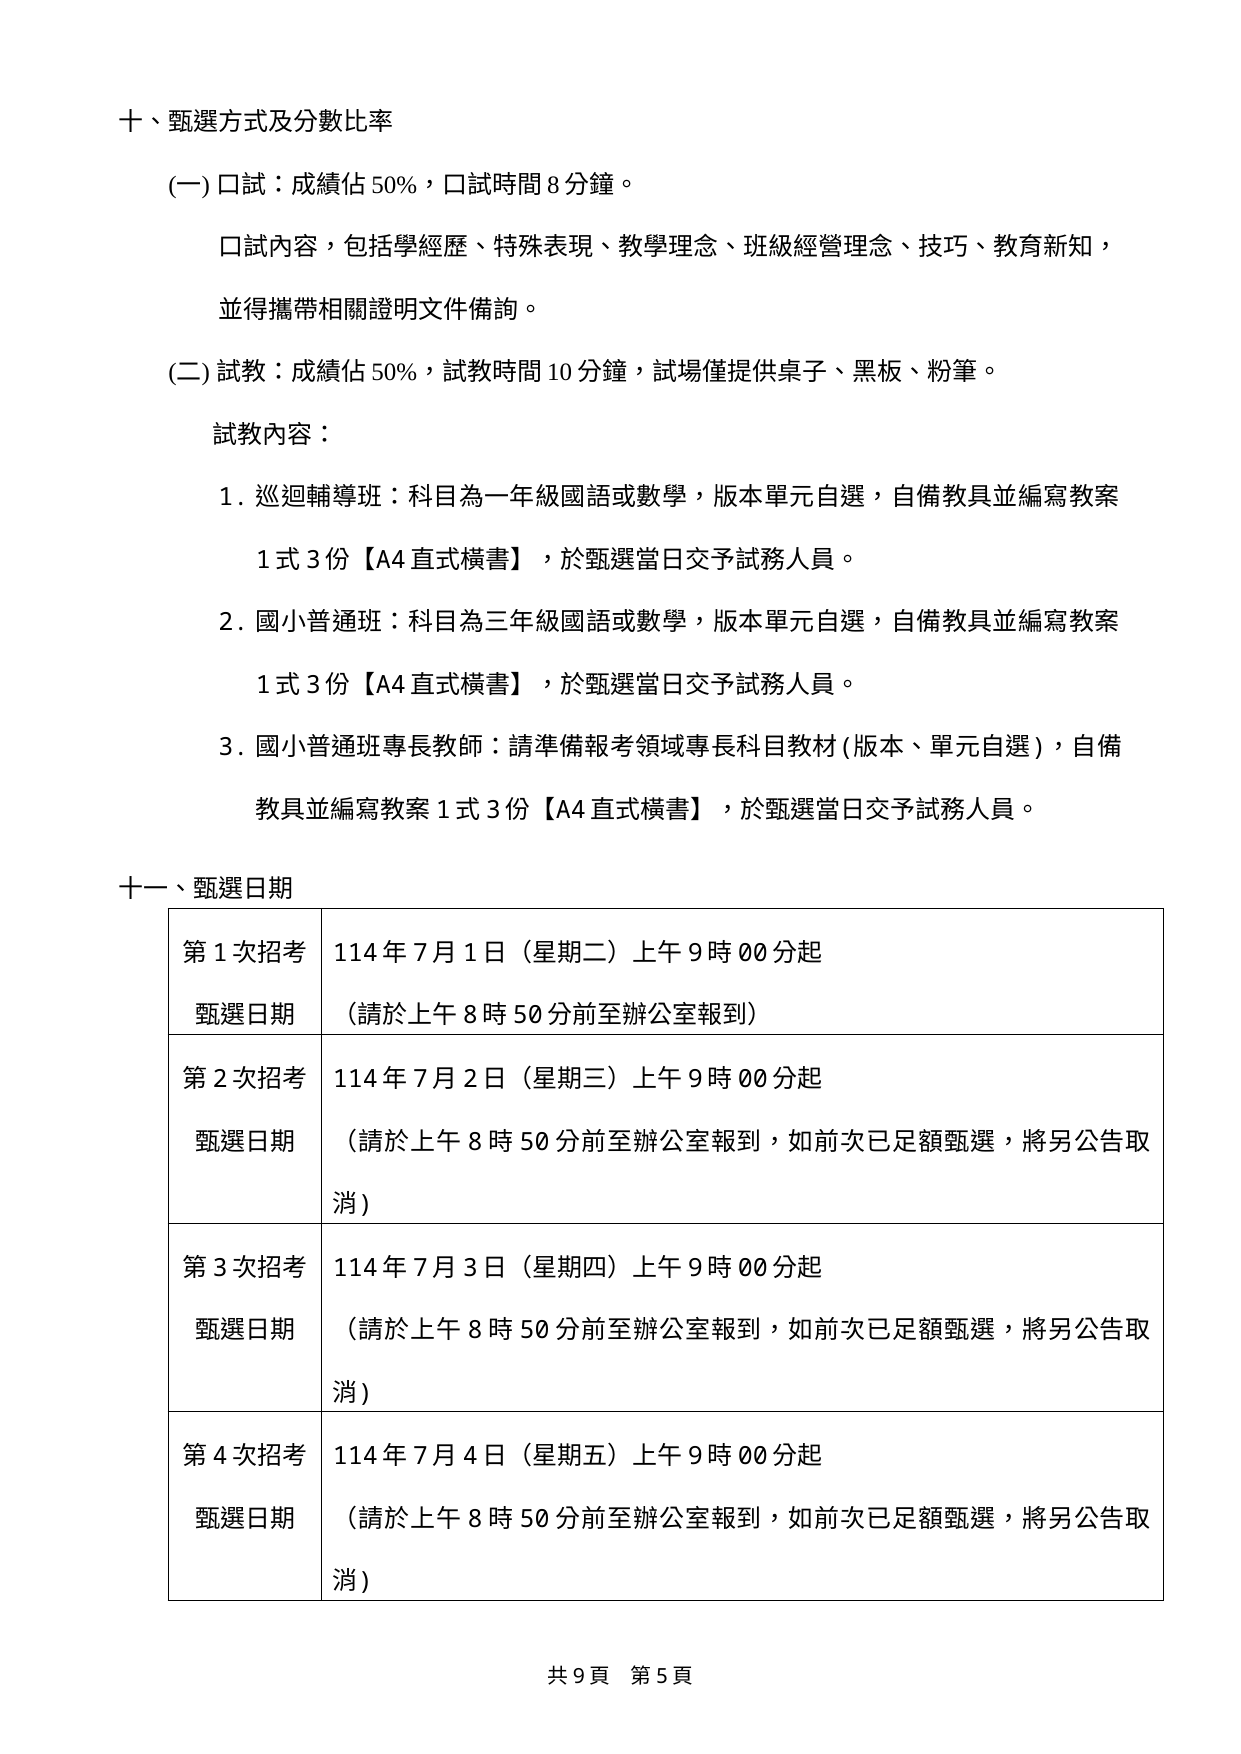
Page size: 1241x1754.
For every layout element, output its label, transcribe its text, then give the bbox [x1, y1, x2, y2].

list 國小普通班：科目為三年級國語或數學，版本單元自選，自備教具並編寫教案1式3份【A4直式橫書】，於甄選當日交予試務人員。 [218, 578, 1122, 703]
text (二) 試教：成績佔50%，試教時間10分鐘，試場僅提供桌子、黑板、粉筆。 [168, 328, 1122, 391]
text 十、甄選方式及分數比率 [118, 78, 1122, 141]
text (一) 口試：成績佔50%，口試時間8分鐘。 [118, 141, 1122, 203]
text 十一、甄選日期 [118, 845, 1122, 908]
table_header 第1次招考甄選日期 [169, 909, 321, 1034]
table_cell 第4次招考甄選日期 [169, 1412, 321, 1599]
table_cell 114年7月2日（星期三）上午9時00分起 （請於上午8時50分前至辦公室報到，如前次已足額甄選，將另公告取消) [322, 1035, 1163, 1222]
table_cell 114年7月3日（星期四）上午9時00分起 （請於上午8時50分前至辦公室報到，如前次已足額甄選，將另公告取消) [322, 1224, 1163, 1411]
table_cell 114年7月4日（星期五）上午9時00分起 （請於上午8時50分前至辦公室報到，如前次已足額甄選，將另公告取消) [322, 1412, 1163, 1599]
text 試教內容： [168, 391, 1122, 453]
table_cell 第2次招考甄選日期 [169, 1035, 321, 1222]
list 巡迴輔導班：科目為一年級國語或數學，版本單元自選，自備教具並編寫教案1式3份【A4直式橫書】，於甄選當日交予試務人員。 [218, 453, 1122, 578]
table_cell 第3次招考甄選日期 [169, 1224, 321, 1411]
table_header 114年7月1日（星期二）上午9時00分起 （請於上午8時50分前至辦公室報到） [322, 909, 1163, 1034]
text 口試內容，包括學經歷、特殊表現、教學理念、班級經營理念、技巧、教育新知，並得攜帶相關證明文件備詢。 [218, 203, 1122, 328]
list 國小普通班專長教師：請準備報考領域專長科目教材(版本、單元自選)，自備教具並編寫教案1式3份【A4直式橫書】，於甄選當日交予試務人員。 [218, 703, 1122, 828]
